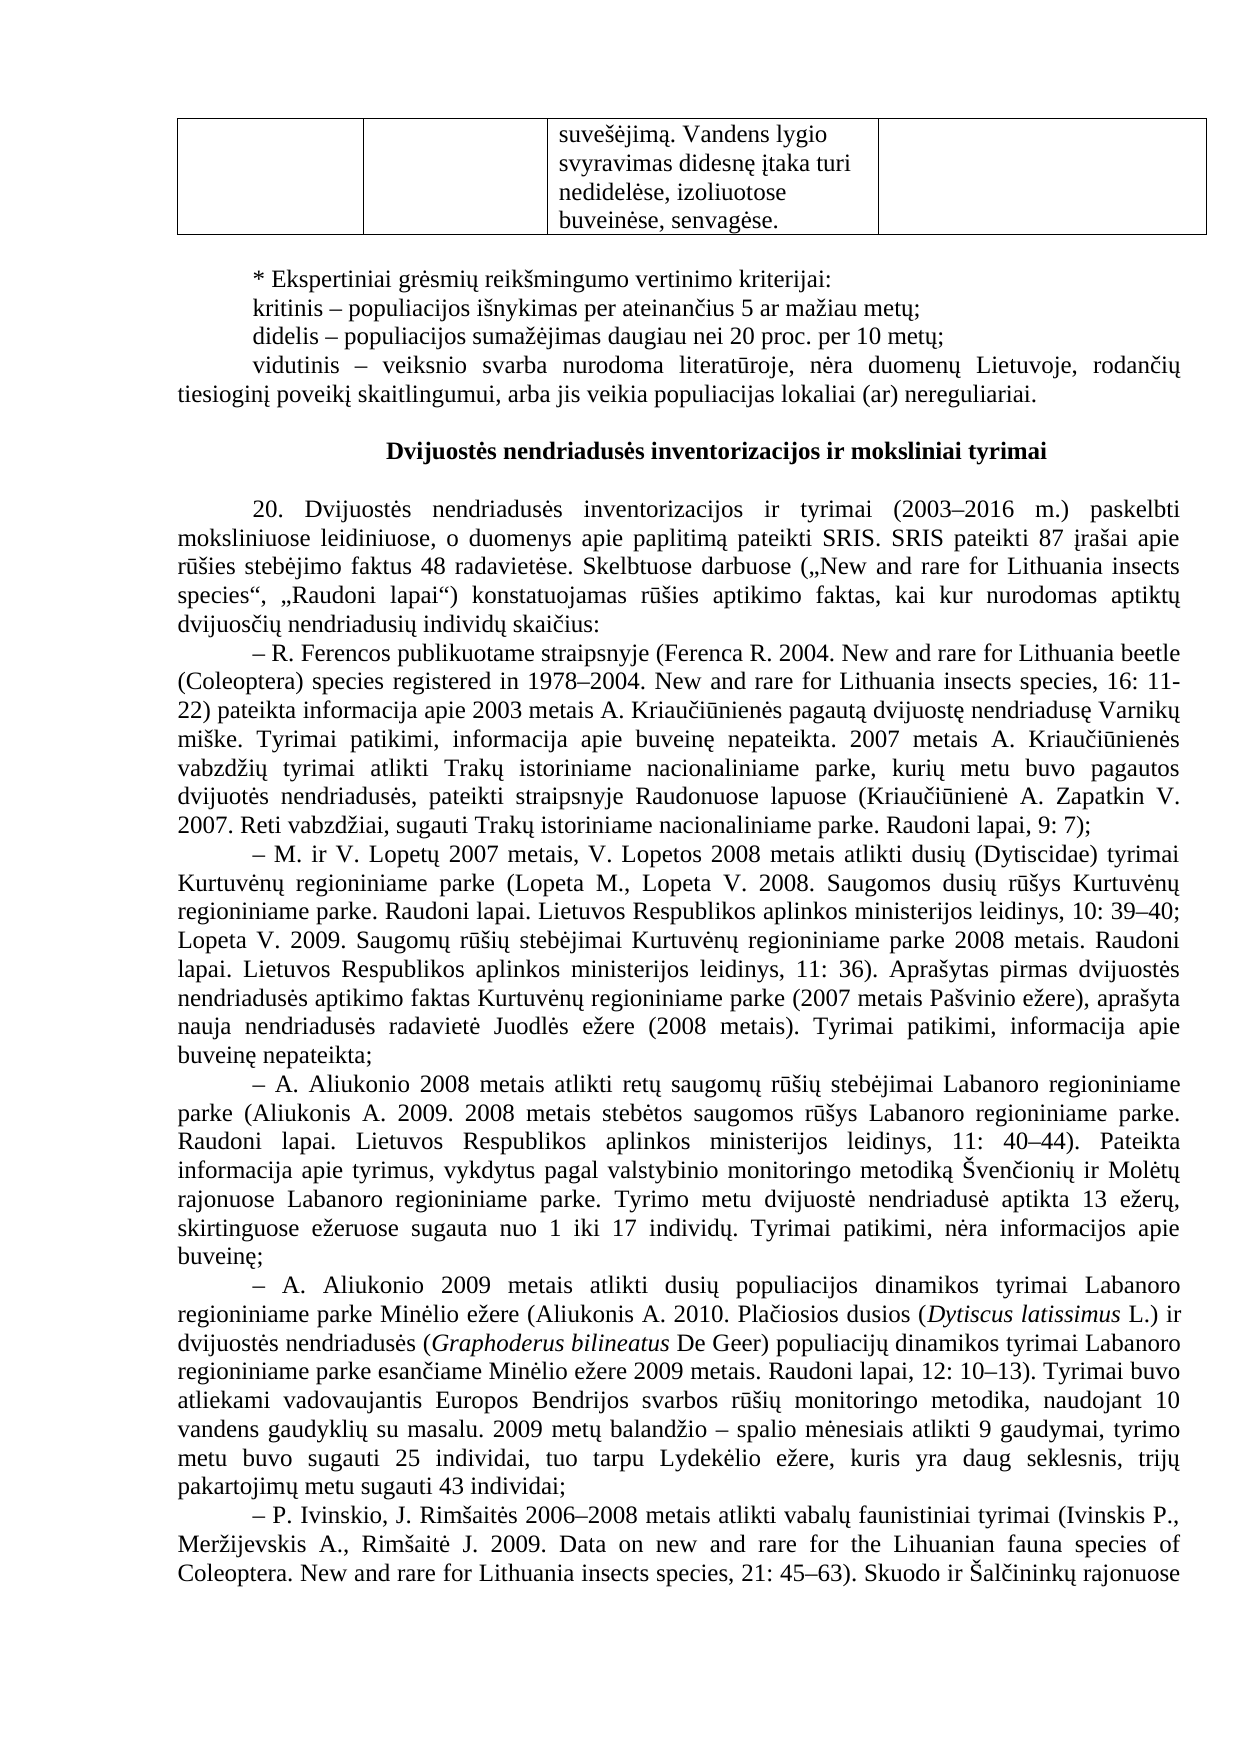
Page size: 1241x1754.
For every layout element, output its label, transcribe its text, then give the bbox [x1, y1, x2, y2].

text – M. ir V. Lopetų 2007 metais, V. Lopetos 2008 metais atlikti dusių (Dytiscidae) tyrimai Kurtuvėnų regioniniame parke (Lopeta M., Lopeta V. 2008. Saugomos dusių rūšys Kurtuvėnų regioniniame parke. Raudoni lapai. Lietuvos Respublikos aplinkos ministerijos leidinys, 10: 39–40; Lopeta V. 2009. Saugomų rūšių stebėjimai Kurtuvėnų regioniniame parke 2008 metais. Raudoni lapai. Lietuvos Respublikos aplinkos ministerijos leidinys, 11: 36). Aprašytas pirmas dvijuostės nendriadusės aptikimo faktas Kurtuvėnų regioniniame parke (2007 metais Pašvinio ežere), aprašyta nauja nendriadusės radavietė Juodlės ežere (2008 metais). Tyrimai patikimi, informacija apie buveinę nepateikta; [177, 839, 1181, 1069]
text – R. Ferencos publikuotame straipsnyje (Ferenca R. 2004. New and rare for Lithuania beetle (Coleoptera) species registered in 1978–2004. New and rare for Lithuania insects species, 16: 11-22) pateikta informacija apie 2003 metais A. Kriaučiūnienės pagautą dvijuostę nendriadusę Varnikų miške. Tyrimai patikimi, informacija apie buveinę nepateikta. 2007 metais A. Kriaučiūnienės vabzdžių tyrimai atlikti Trakų istoriniame nacionaliniame parke, kurių metu buvo pagautos dvijuotės nendriadusės, pateikti straipsnyje Raudonuose lapuose (Kriaučiūnienė A. Zapatkin V. 2007. Reti vabzdžiai, sugauti Trakų istoriniame nacionaliniame parke. Raudoni lapai, 9: 7); [177, 638, 1181, 839]
text – A. Aliukonio 2008 metais atlikti retų saugomų rūšių stebėjimai Labanoro regioniniame parke (Aliukonis A. 2009. 2008 metais stebėtos saugomos rūšys Labanoro regioniniame parke. Raudoni lapai. Lietuvos Respublikos aplinkos ministerijos leidinys, 11: 40–44). Pateikta informacija apie tyrimus, vykdytus pagal valstybinio monitoringo metodiką Švenčionių ir Molėtų rajonuose Labanoro regioniniame parke. Tyrimo metu dvijuostė nendriadusė aptikta 13 ežerų, skirtinguose ežeruose sugauta nuo 1 iki 17 individų. Tyrimai patikimi, nėra informacijos apie buveinę; [177, 1069, 1181, 1270]
table_cell [879, 119, 1206, 234]
table_cell suvešėjimą. Vandens lygio svyravimas didesnę įtaka turi nedidelėse, izoliuotose buveinėse, senvagėse. [548, 119, 878, 234]
table_cell [364, 119, 547, 234]
text 20. Dvijuostės nendriadusės inventorizacijos ir tyrimai (2003–2016 m.) paskelbti moksliniuose leidiniuose, o duomenys apie paplitimą pateikti SRIS. SRIS pateikti 87 įrašai apie rūšies stebėjimo faktus 48 radavietėse. Skelbtuose darbuose („New and rare for Lithuania insects species“, „Raudoni lapai“) konstatuojamas rūšies aptikimo faktas, kai kur nurodomas aptiktų dvijuosčių nendriadusių individų skaičius: [177, 494, 1181, 638]
text Dvijuostės nendriadusės inventorizacijos ir moksliniai tyrimai [177, 436, 1181, 465]
text – P. Ivinskio, J. Rimšaitės 2006–2008 metais atlikti vabalų faunistiniai tyrimai (Ivinskis P., Meržijevskis A., Rimšaitė J. 2009. Data on new and rare for the Lihuanian fauna species of Coleoptera. New and rare for Lithuania insects species, 21: 45–63). Skuodo ir Šalčininkų rajonuose [177, 1500, 1181, 1586]
text didelis – populiacijos sumažėjimas daugiau nei 20 proc. per 10 metų; [177, 321, 1181, 350]
text kritinis – populiacijos išnykimas per ateinančius 5 ar mažiau metų; [177, 293, 1181, 321]
text * Ekspertiniai grėsmių reikšmingumo vertinimo kriterijai: [177, 264, 1181, 293]
text – A. Aliukonio 2009 metais atlikti dusių populiacijos dinamikos tyrimai Labanoro regioniniame parke Minėlio ežere (Aliukonis A. 2010. Plačiosios dusios (Dytiscus latissimus L.) ir dvijuostės nendriadusės (Graphoderus bilineatus De Geer) populiacijų dinamikos tyrimai Labanoro regioniniame parke esančiame Minėlio ežere 2009 metais. Raudoni lapai, 12: 10–13). Tyrimai buvo atliekami vadovaujantis Europos Bendrijos svarbos rūšių monitoringo metodika, naudojant 10 vandens gaudyklių su masalu. 2009 metų balandžio – spalio mėnesiais atlikti 9 gaudymai, tyrimo metu buvo sugauti 25 individai, tuo tarpu Lydekėlio ežere, kuris yra daug seklesnis, trijų pakartojimų metu sugauti 43 individai; [177, 1270, 1181, 1500]
table_cell [178, 119, 363, 234]
text vidutinis – veiksnio svarba nurodoma literatūroje, nėra duomenų Lietuvoje, rodančių tiesioginį poveikį skaitlingumui, arba jis veikia populiacijas lokaliai (ar) nereguliariai. [177, 350, 1181, 408]
